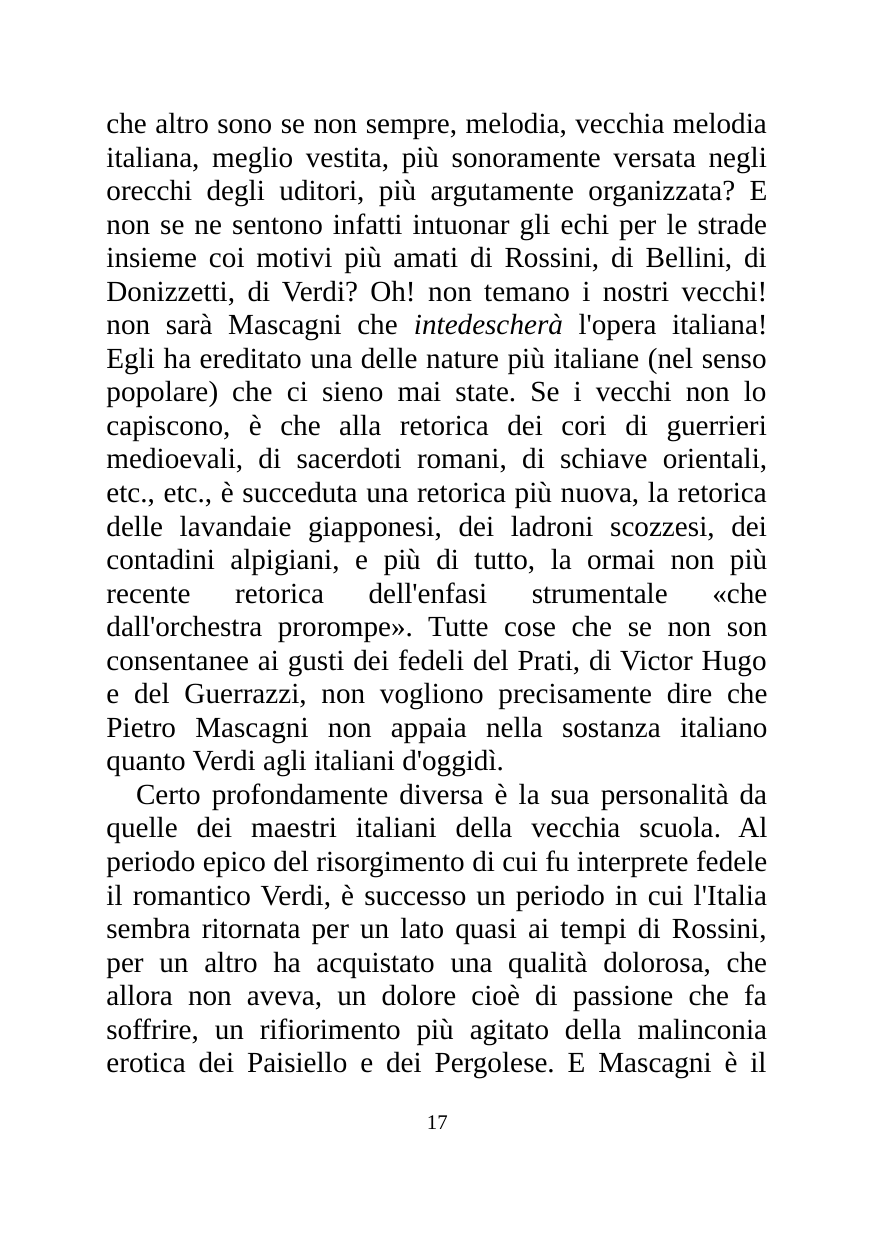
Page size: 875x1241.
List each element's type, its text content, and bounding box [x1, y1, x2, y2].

text Certo profondamente diversa è la sua personalità da quelle dei maestri italiani della vecchia scuola. Al periodo epico del risorgimento di cui fu interprete fedele il romantico Verdi, è successo un periodo in cui l'Italia sembra ritornata per un lato quasi ai tempi di Rossini, per un altro ha acquistato una qualità dolorosa, che allora non aveva, un dolore cioè di passione che fa soffrire, un rifiorimento più agitato della malinconia erotica dei Paisiello e dei Pergolese. E Mascagni è il [106, 777, 768, 1079]
text che altro sono se non sempre, melodia, vecchia melodia italiana, meglio vestita, più sonoramente versata negli orecchi degli uditori, più argutamente organizzata? E non se ne sentono infatti intuonar gli echi per le strade insieme coi motivi più amati di Rossini, di Bellini, di Donizzetti, di Verdi? Oh! non temano i nostri vecchi! non sarà Mascagni che intedescherà l'opera italiana! Egli ha ereditato una delle nature più italiane (nel senso popolare) che ci sieno mai state. Se i vecchi non lo capiscono, è che alla retorica dei cori di guerrieri medioevali, di sacerdoti romani, di schiave orientali, etc., etc., è succeduta una retorica più nuova, la retorica delle lavandaie giapponesi, dei ladroni scozzesi, dei contadini alpigiani, e più di tutto, la ormai non più recente retorica dell'enfasi strumentale «che dall'orchestra prorompe». Tutte cose che se non son consentanee ai gusti dei fedeli del Prati, di Victor Hugo e del Guerrazzi, non vogliono precisamente dire che Pietro Mascagni non appaia nella sostanza italiano quanto Verdi agli italiani d'oggidì. [106, 106, 768, 777]
